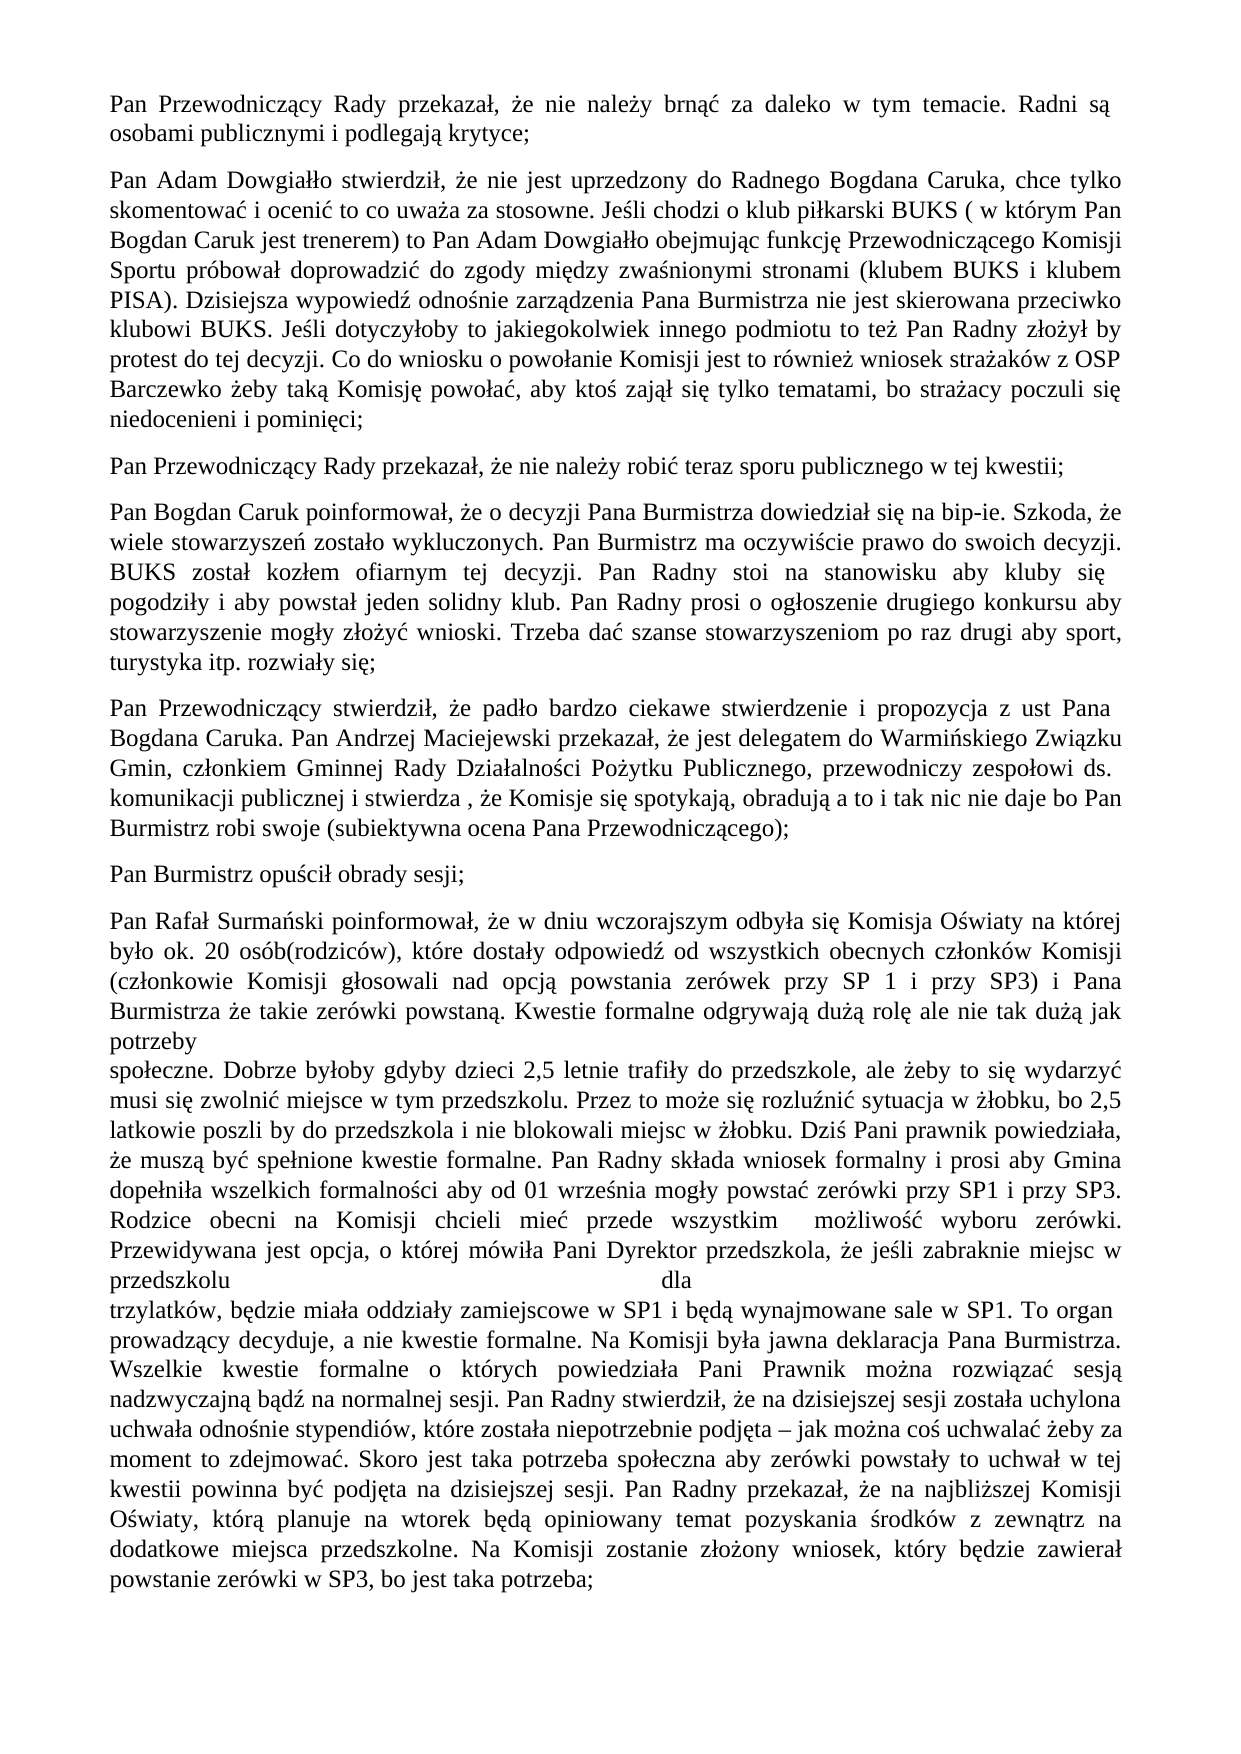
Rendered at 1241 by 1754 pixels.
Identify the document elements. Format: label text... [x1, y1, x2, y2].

text Pan Przewodniczący stwierdził, że padło bardzo ciekawe stwierdzenie i propozycja z ust Pana Bogdana Caruka. Pan Andrzej Maciejewski przekazał, że jest delegatem do Warmińskiego Związku Gmin, członkiem Gminnej Rady Działalności Pożytku Publicznego, przewodniczy zespołowi ds. komunikacji publicznej i stwierdza , że Komisje się spotykają, obradują a to i tak nic nie daje bo Pan Burmistrz robi swoje (subiektywna ocena Pana Przewodniczącego); [109, 693, 1123, 842]
text Pan Przewodniczący Rady przekazał, że nie należy brnąć za daleko w tym temacie. Radni są osobami publicznymi i podlegają krytyce; [109, 89, 1123, 147]
text Pan Bogdan Caruk poinformował, że o decyzji Pana Burmistrza dowiedział się na bip-ie. Szkoda, że wiele stowarzyszeń zostało wykluczonych. Pan Burmistrz ma oczywiście prawo do swoich decyzji. BUKS został kozłem ofiarnym tej decyzji. Pan Radny stoi na stanowisku aby kluby się pogodziły i aby powstał jeden solidny klub. Pan Radny prosi o ogłoszenie drugiego konkursu aby stowarzyszenie mogły złożyć wnioski. Trzeba dać szanse stowarzyszeniom po raz drugi aby sport, turystyka itp. rozwiały się; [109, 497, 1123, 676]
text Pan Burmistrz opuścił obrady sesji; [109, 859, 1123, 888]
text Pan Adam Dowgiałło stwierdził, że nie jest uprzedzony do Radnego Bogdana Caruka, chce tylko skomentować i ocenić to co uważa za stosowne. Jeśli chodzi o klub piłkarski BUKS ( w którym Pan Bogdan Caruk jest trenerem) to Pan Adam Dowgiałło obejmując funkcję Przewodniczącego Komisji Sportu próbował doprowadzić do zgody między zwaśnionymi stronami (klubem BUKS i klubem PISA). Dzisiejsza wypowiedź odnośnie zarządzenia Pana Burmistrza nie jest skierowana przeciwko klubowi BUKS. Jeśli dotyczyłoby to jakiegokolwiek innego podmiotu to też Pan Radny złożył by protest do tej decyzji. Co do wniosku o powołanie Komisji jest to również wniosek strażaków z OSP Barczewko żeby taką Komisję powołać, aby ktoś zajął się tylko tematami, bo strażacy poczuli się niedocenieni i pominięci; [109, 165, 1123, 433]
text Pan Przewodniczący Rady przekazał, że nie należy robić teraz sporu publicznego w tej kwestii; [109, 451, 1123, 479]
text Pan Rafał Surmański poinformował, że w dniu wczorajszym odbyła się Komisja Oświaty na której było ok. 20 osób(rodziców), które dostały odpowiedź od wszystkich obecnych członków Komisji (członkowie Komisji głosowali nad opcją powstania zerówek przy SP 1 i przy SP3) i Pana Burmistrza że takie zerówki powstaną. Kwestie formalne odgrywają dużą rolę ale nie tak dużą jak potrzeby społeczne. Dobrze byłoby gdyby dzieci 2,5 letnie trafiły do przedszkole, ale żeby to się wydarzyć musi się zwolnić miejsce w tym przedszkolu. Przez to może się rozluźnić sytuacja w żłobku, bo 2,5 latkowie poszli by do przedszkola i nie blokowali miejsc w żłobku. Dziś Pani prawnik powiedziała, że muszą być spełnione kwestie formalne. Pan Radny składa wniosek formalny i prosi aby Gmina dopełniła wszelkich formalności aby od 01 września mogły powstać zerówki przy SP1 i przy SP3. Rodzice obecni na Komisji chcieli mieć przede wszystkim możliwość wyboru zerówki. Przewidywana jest opcja, o której mówiła Pani Dyrektor przedszkola, że jeśli zabraknie miejsc w przedszkolu dla trzylatków, będzie miała oddziały zamiejscowe w SP1 i będą wynajmowane sale w SP1. To organ prowadzący decyduje, a nie kwestie formalne. Na Komisji była jawna deklaracja Pana Burmistrza. Wszelkie kwestie formalne o których powiedziała Pani Prawnik można rozwiązać sesją nadzwyczajną bądź na normalnej sesji. Pan Radny stwierdził, że na dzisiejszej sesji została uchylona uchwała odnośnie stypendiów, które została niepotrzebnie podjęta – jak można coś uchwalać żeby za moment to zdejmować. Skoro jest taka potrzeba społeczna aby zerówki powstały to uchwał w tej kwestii powinna być podjęta na dzisiejszej sesji. Pan Radny przekazał, że na najbliższej Komisji Oświaty, którą planuje na wtorek będą opiniowany temat pozyskania środków z zewnątrz na dodatkowe miejsca przedszkolne. Na Komisji zostanie złożony wniosek, który będzie zawierał powstanie zerówki w SP3, bo jest taka potrzeba; [109, 906, 1123, 1593]
